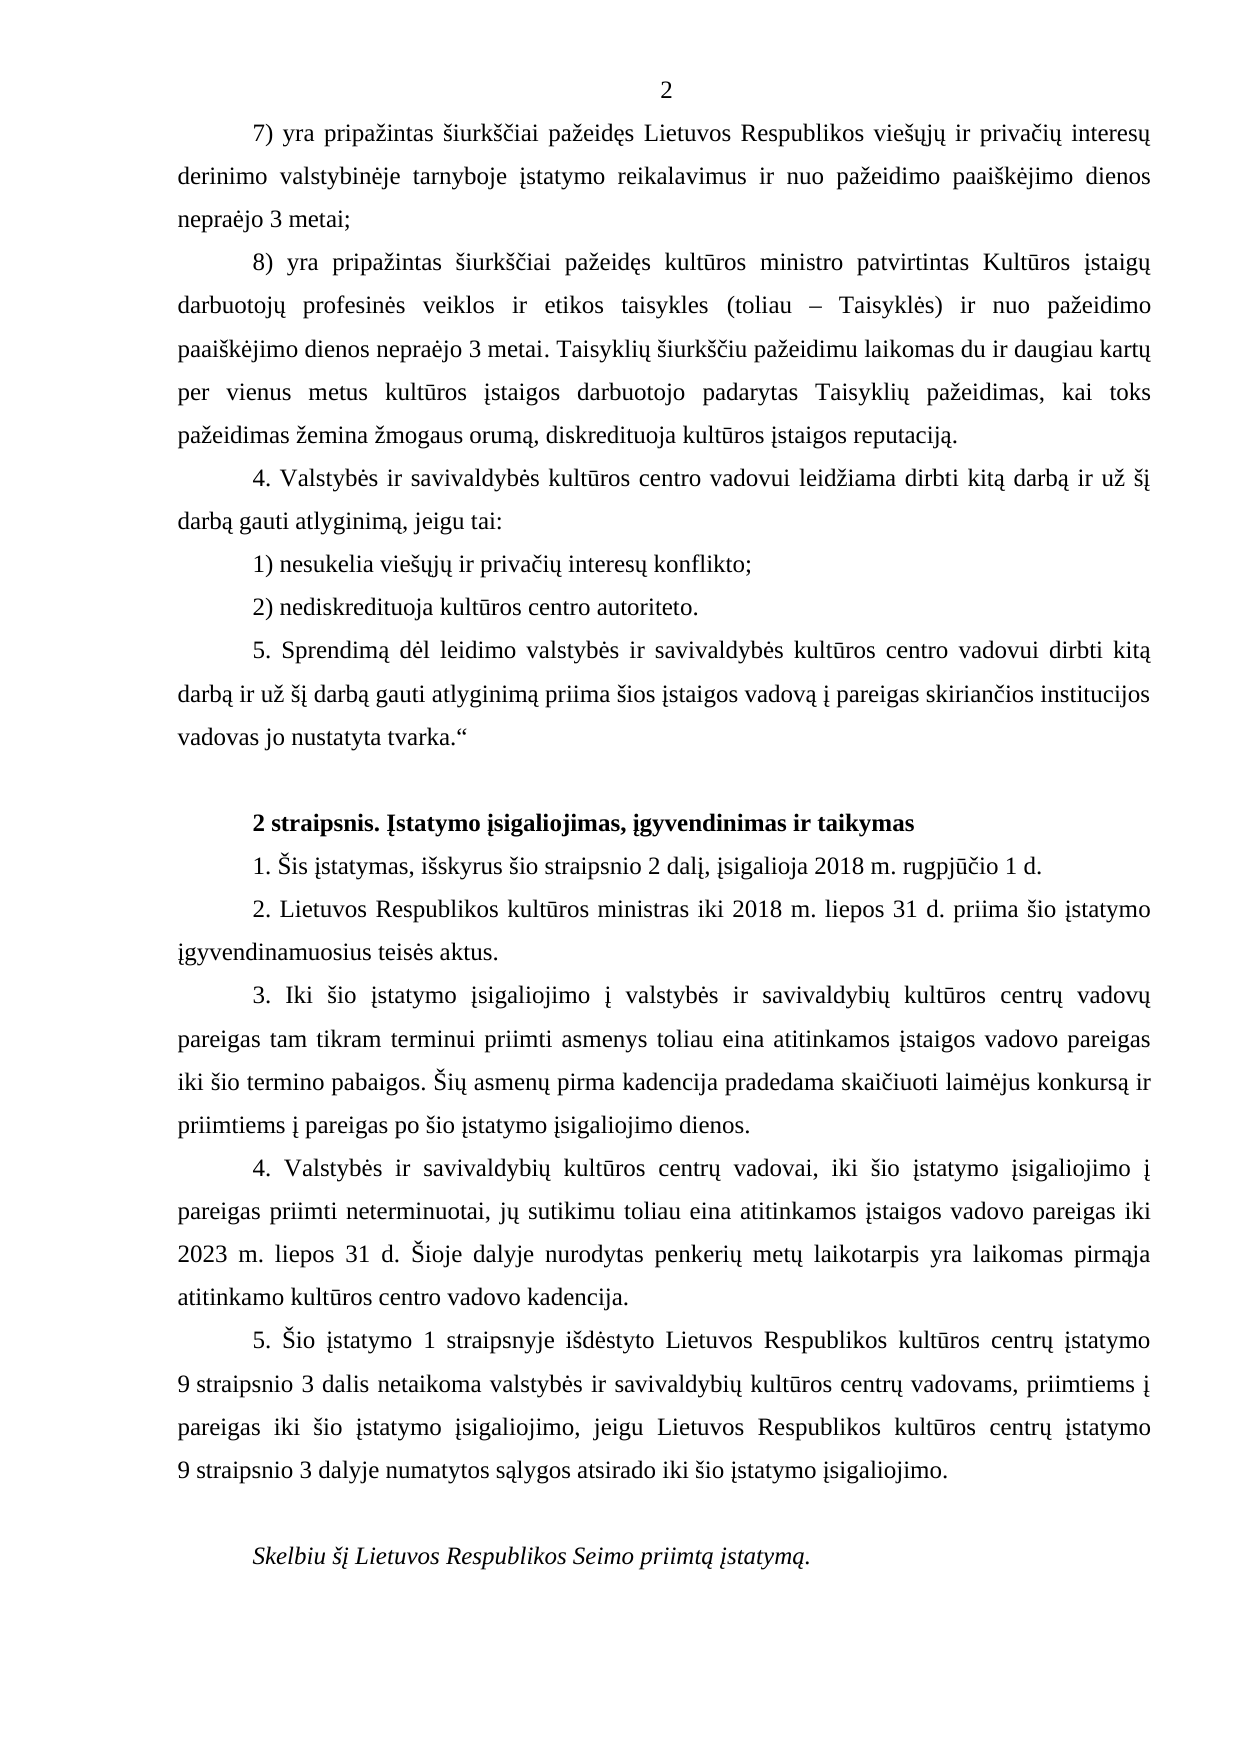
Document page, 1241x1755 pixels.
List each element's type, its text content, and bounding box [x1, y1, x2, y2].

text 5. Sprendimą dėl leidimo valstybės ir savivaldybės kultūros centro vadovui dirbti kitą darbą ir už šį darbą gauti atlyginimą priima šios įstaigos vadovą į pareigas skiriančios institucijos vadovas jo nustatyta tvarka.“ [177, 636, 1152, 751]
text Skelbiu šį Lietuvos Respublikos Seimo priimtą įstatymą. [177, 1541, 1152, 1570]
text 4. Valstybės ir savivaldybių kultūros centrų vadovai, iki šio įstatymo įsigaliojimo į pareigas priimti neterminuotai, jų sutikimu toliau eina atitinkamos įstaigos vadovo pareigas iki 2023 m. liepos 31 d. Šioje dalyje nurodytas penkerių metų laikotarpis yra laikomas pirmąja atitinkamo kultūros centro vadovo kadencija. [177, 1153, 1152, 1311]
text 5. Šio įstatymo 1 straipsnyje išdėstyto Lietuvos Respublikos kultūros centrų įstatymo 9 straipsnio 3 dalis netaikoma valstybės ir savivaldybių kultūros centrų vadovams, priimtiems į pareigas iki šio įstatymo įsigaliojimo, jeigu Lietuvos Respublikos kultūros centrų įstatymo 9 straipsnio 3 dalyje numatytos sąlygos atsirado iki šio įstatymo įsigaliojimo. [177, 1326, 1152, 1484]
text 7) yra pripažintas šiurkščiai pažeidęs Lietuvos Respublikos viešųjų ir privačių interesų derinimo valstybinėje tarnyboje įstatymo reikalavimus ir nuo pažeidimo paaiškėjimo dienos nepraėjo 3 metai; [177, 118, 1152, 233]
text 1. Šis įstatymas, išskyrus šio straipsnio 2 dalį, įsigalioja 2018 m. rugpjūčio 1 d. [177, 851, 1152, 880]
text 2. Lietuvos Respublikos kultūros ministras iki 2018 m. liepos 31 d. priima šio įstatymo įgyvendinamuosius teisės aktus. [177, 894, 1152, 966]
text 8) yra pripažintas šiurkščiai pažeidęs kultūros ministro patvirtintas Kultūros įstaigų darbuotojų profesinės veiklos ir etikos taisykles (toliau – Taisyklės) ir nuo pažeidimo paaiškėjimo dienos nepraėjo 3 metai. Taisyklių šiurkščiu pažeidimu laikomas du ir daugiau kartų per vienus metus kultūros įstaigos darbuotojo padarytas Taisyklių pažeidimas, kai toks pažeidimas žemina žmogaus orumą, diskredituoja kultūros įstaigos reputaciją. [177, 247, 1152, 449]
text 2 straipsnis. Įstatymo įsigaliojimas, įgyvendinimas ir taikymas [177, 808, 1152, 837]
text 3. Iki šio įstatymo įsigaliojimo į valstybės ir savivaldybių kultūros centrų vadovų pareigas tam tikram terminui priimti asmenys toliau eina atitinkamos įstaigos vadovo pareigas iki šio termino pabaigos. Šių asmenų pirma kadencija pradedama skaičiuoti laimėjus konkursą ir priimtiems į pareigas po šio įstatymo įsigaliojimo dienos. [177, 981, 1152, 1139]
text 4. Valstybės ir savivaldybės kultūros centro vadovui leidžiama dirbti kitą darbą ir už šį darbą gauti atlyginimą, jeigu tai: [177, 463, 1152, 535]
text 1) nesukelia viešųjų ir privačių interesų konflikto; [177, 549, 1152, 578]
text 2) nediskredituoja kultūros centro autoriteto. [177, 592, 1152, 621]
